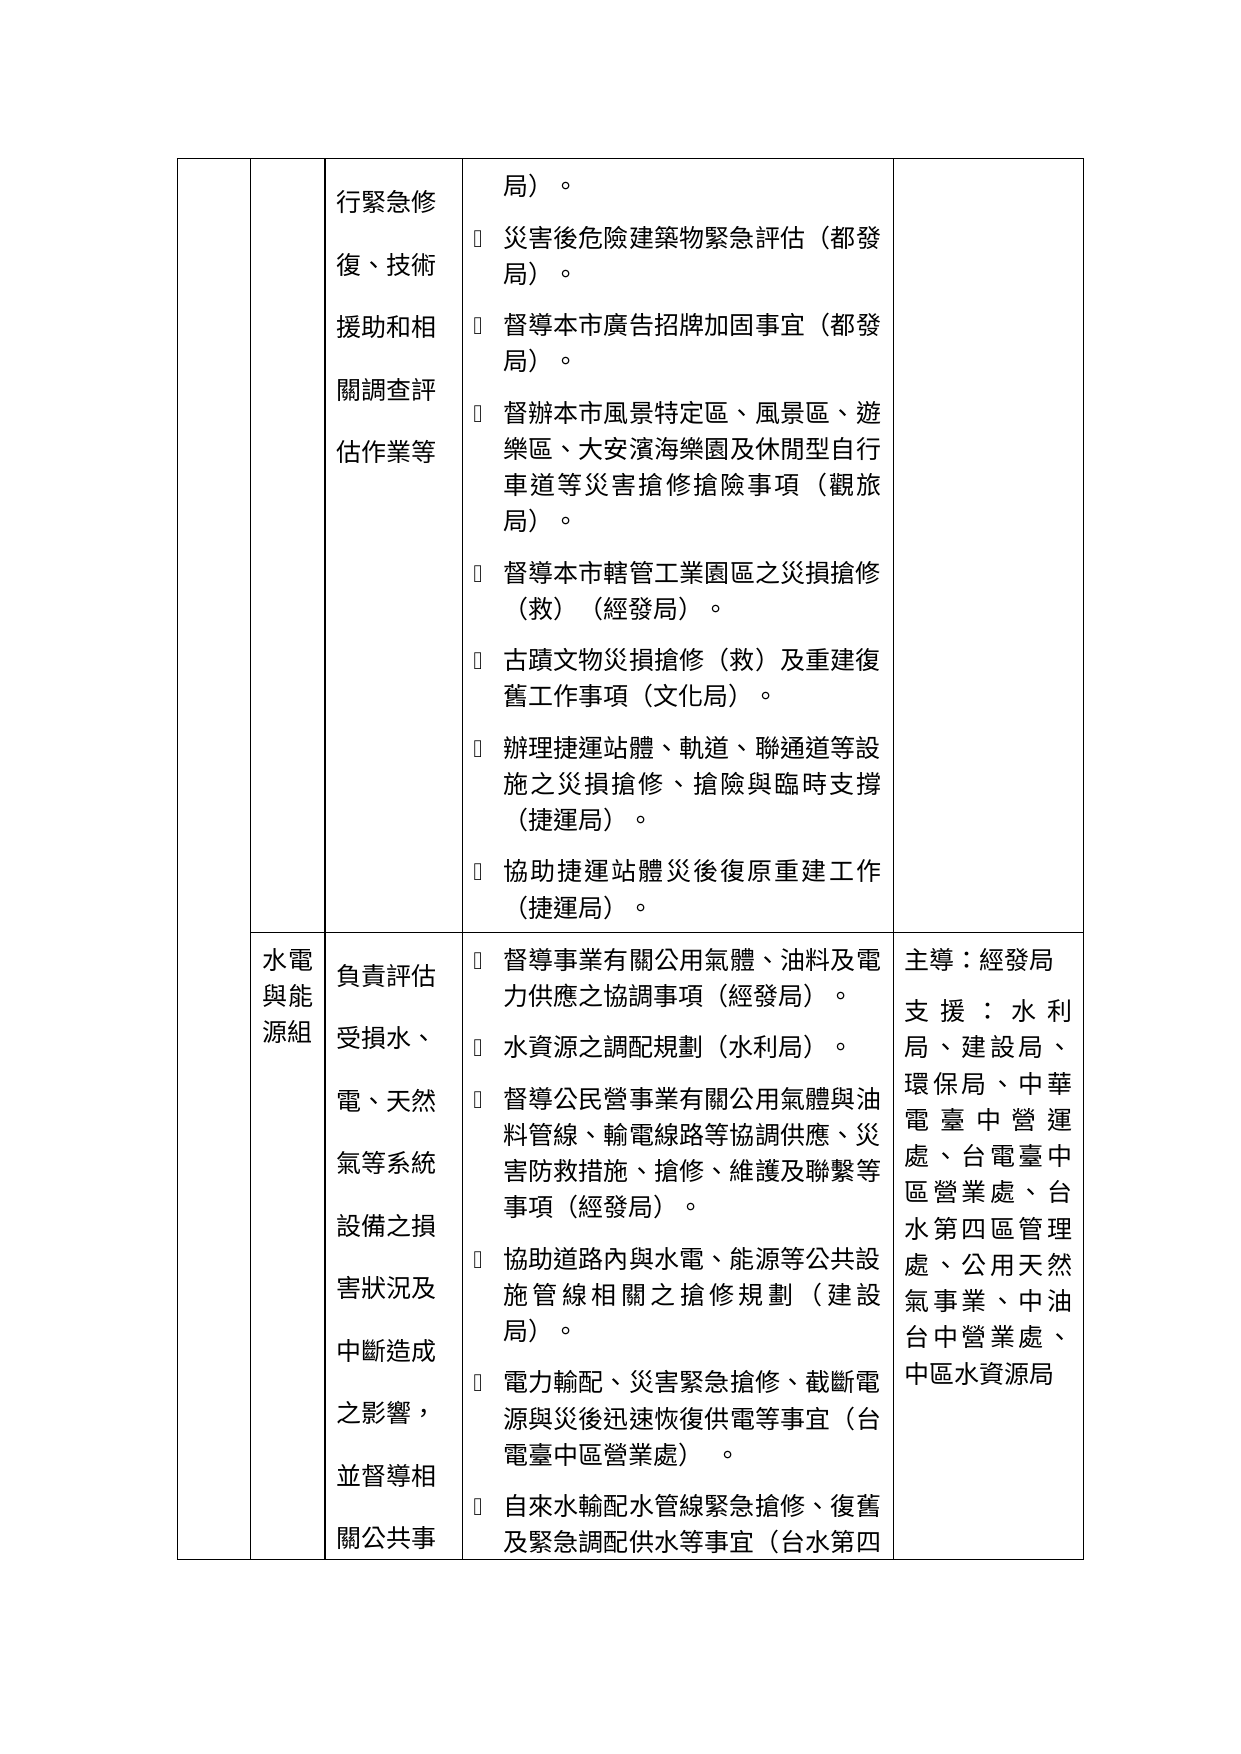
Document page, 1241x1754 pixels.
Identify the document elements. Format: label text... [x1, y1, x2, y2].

table_cell 行緊急修復、技術援助和相關調查評估作業等 [326, 159, 462, 932]
table_cell 主導：經發局 支援：水利局、建設局、環保局、中華電臺中營運處、台電臺中區營業處、台水第四區管理處、公用天然氣事業、中油台中營業處、中區水資源局 [894, 933, 1083, 1559]
table_cell [178, 159, 250, 1559]
table_cell 局）。 災害後危險建築物緊急評估（都發局）。 督導本市廣告招牌加固事宜（都發局）。 督辦本市風景特定區、風景區、遊樂區、大安濱海樂園及休閒型自行車道等災害搶修搶險事項（觀旅局）。 督導本市轄管工業園區之災損搶修（救）（經發局）。 古蹟文物災損搶修（救）及重建復舊工作事項（文化局）。 辦理捷運站體、軌道、聯通道等設施之災損搶修、搶險與臨時支撐（捷運局）。 協助捷運站體災後復原重建工作（捷運局）。 [463, 159, 893, 932]
table_cell 負責評估受損水、電、天然氣等系統設備之損害狀況及中斷造成之影響，並督導相關公共事 [326, 933, 462, 1559]
table_cell 督導事業有關公用氣體、油料及電力供應之協調事項（經發局）。 水資源之調配規劃（水利局）。 督導公民營事業有關公用氣體與油料管線、輸電線路等協調供應、災害防救措施、搶修、維護及聯繫等事項（經發局）。 協助道路內與水電、能源等公共設施管線相關之搶修規劃（建設局）。 電力輸配、災害緊急搶修、截斷電源與災後迅速恢復供電等事宜（台電臺中區營業處） 。 自來水輸配水管線緊急搶修、復舊及緊急調配供水等事宜（台水第四 [463, 933, 893, 1559]
table_cell 水電與能源組 [251, 933, 324, 1559]
table_cell [894, 159, 1083, 932]
table_cell [251, 159, 324, 932]
